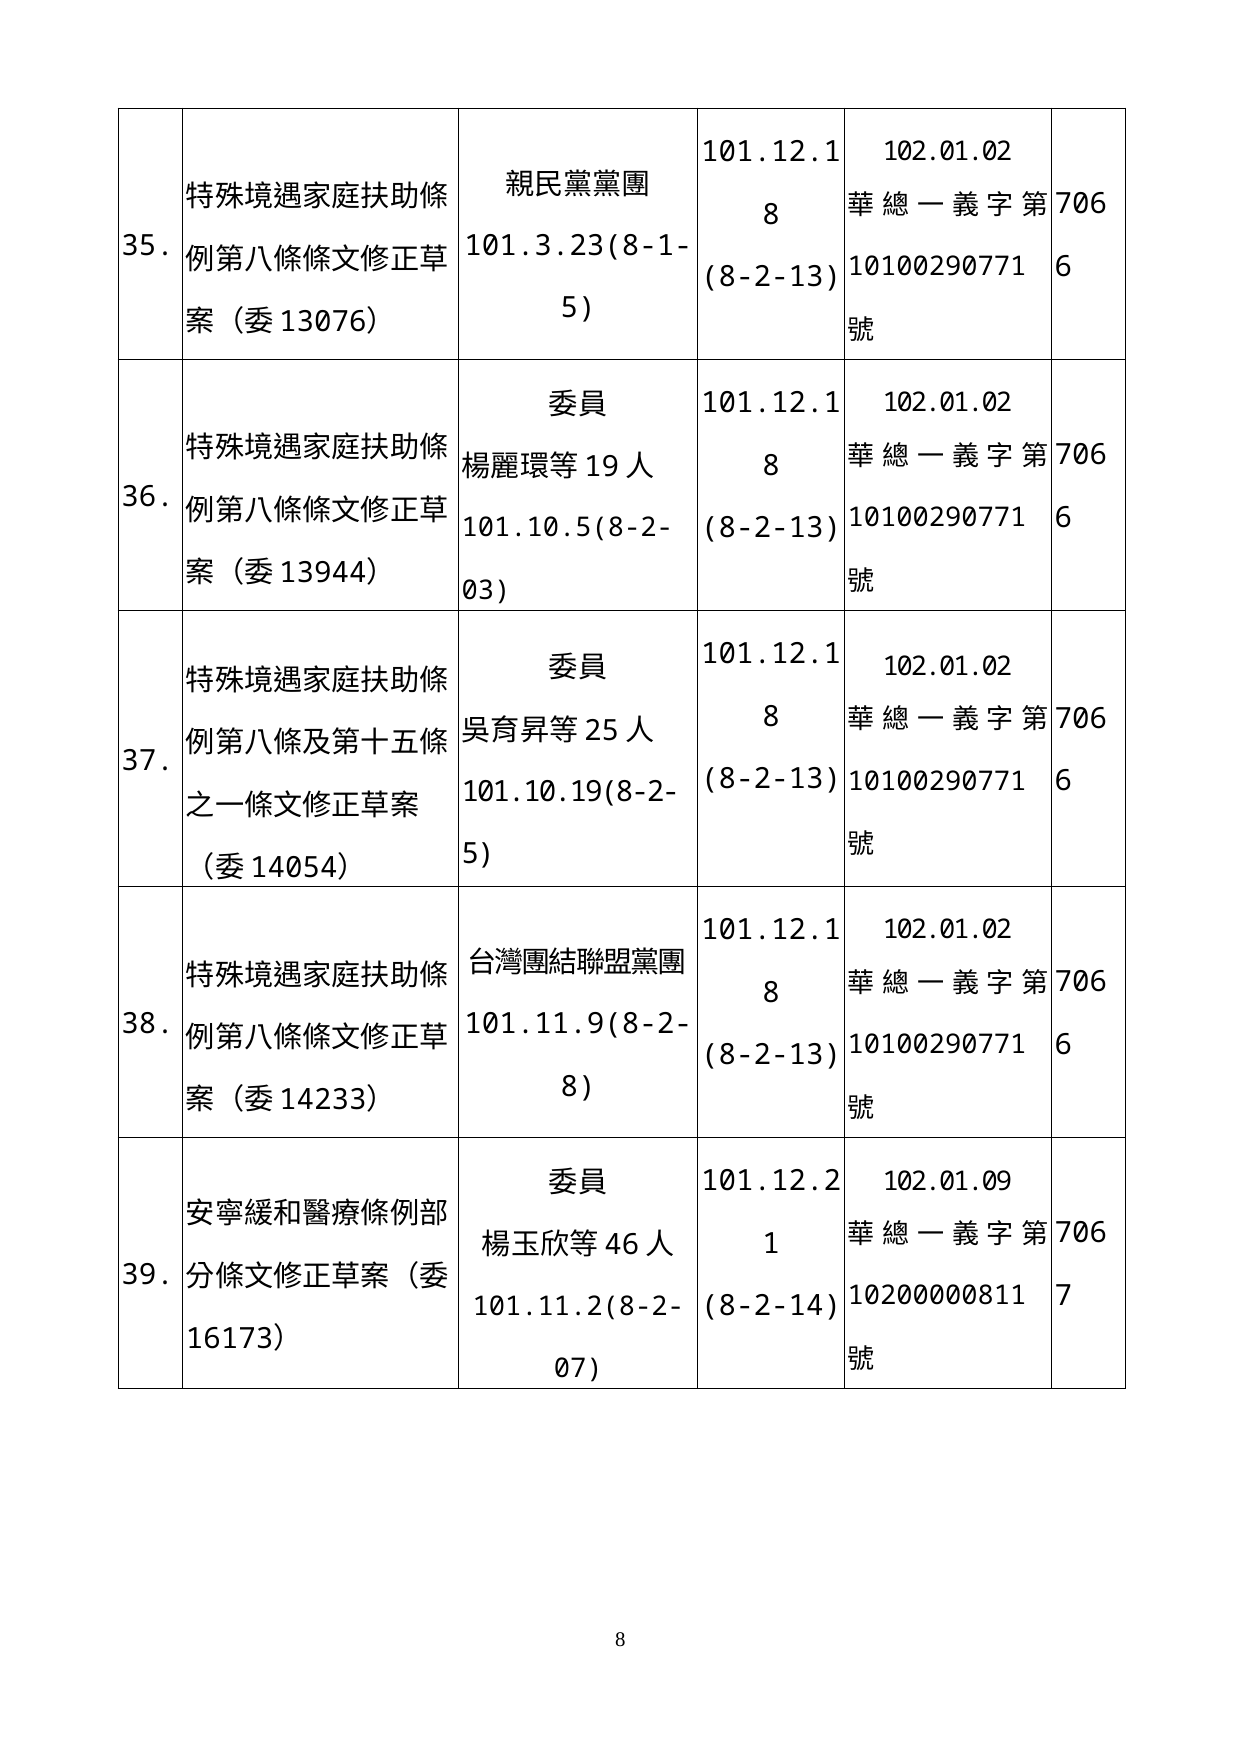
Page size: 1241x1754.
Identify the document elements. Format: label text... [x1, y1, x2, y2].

table_cell 7067 [1052, 1138, 1125, 1388]
table_cell 特殊境遇家庭扶助條例第八條條文修正草案（委13076） [183, 109, 458, 359]
table_cell 特殊境遇家庭扶助條例第八條及第十五條之一條文修正草案（委14054） [183, 611, 458, 886]
table_cell 7066 [1052, 611, 1125, 886]
table_cell 102.01.02 華總一義字第10100290771號 [845, 360, 1051, 610]
table_cell 親民黨黨團101.3.23(8-1-5) [459, 109, 697, 359]
table_cell 101.12.18 (8-2-13) [698, 360, 844, 610]
table_cell [119, 887, 182, 1137]
table_cell 101.12.18 (8-2-13) [698, 887, 844, 1137]
table_cell 102.01.09 華總一義字第10200000811號 [845, 1138, 1051, 1388]
table_cell 7066 [1052, 887, 1125, 1137]
table_cell 101.12.18 (8-2-13) [698, 109, 844, 359]
table_cell 7066 [1052, 109, 1125, 359]
table_cell 102.01.02 華總一義字第10100290771號 [845, 109, 1051, 359]
table_cell [119, 360, 182, 610]
table_cell [119, 611, 182, 886]
table_cell 委員 楊麗環等19人101.10.5(8-2-03) [459, 360, 697, 610]
table_cell 102.01.02 華總一義字第10100290771號 [845, 611, 1051, 886]
table_cell 特殊境遇家庭扶助條例第八條條文修正草案（委13944） [183, 360, 458, 610]
table_cell [119, 1138, 182, 1388]
table_cell 7066 [1052, 360, 1125, 610]
table_cell 台灣團結聯盟黨團101.11.9(8-2-8) [459, 887, 697, 1137]
table_cell 委員 吳育昇等25人101.10.19(8-2-5) [459, 611, 697, 886]
table_cell 101.12.18 (8-2-13) [698, 611, 844, 886]
table_cell 102.01.02 華總一義字第10100290771號 [845, 887, 1051, 1137]
table_cell 101.12.21 (8-2-14) [698, 1138, 844, 1388]
table_cell 委員 楊玉欣等46人101.11.2(8-2-07) [459, 1138, 697, 1388]
table_cell 特殊境遇家庭扶助條例第八條條文修正草案（委14233） [183, 887, 458, 1137]
table_cell [119, 109, 182, 359]
table_cell 安寧緩和醫療條例部分條文修正草案（委16173） [183, 1138, 458, 1388]
